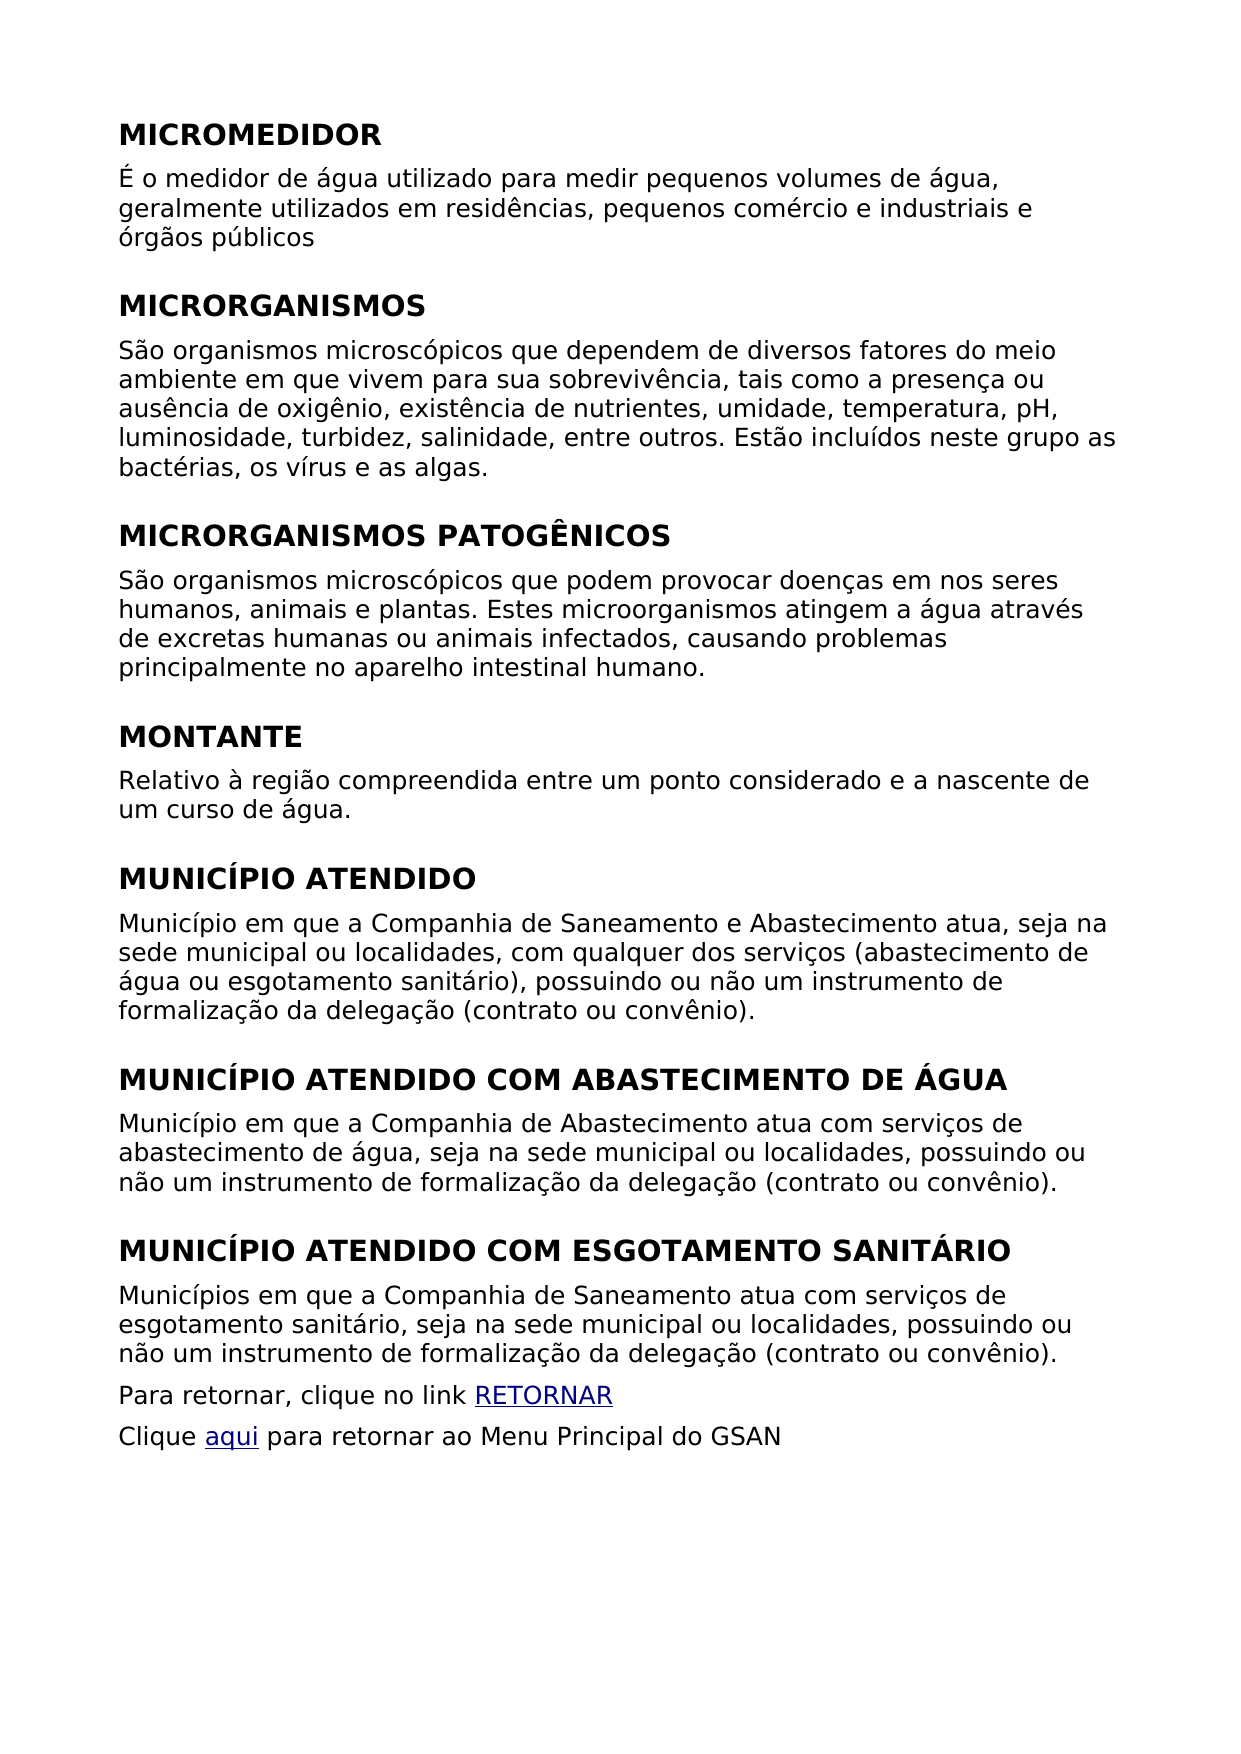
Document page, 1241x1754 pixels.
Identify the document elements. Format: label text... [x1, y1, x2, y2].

text É o medidor de água utilizado para medir pequenos volumes de água, geralmente utilizados em residências, pequenos comércio e industriais e órgãos públicos [118, 164, 1122, 252]
text Para retornar, clique no link RETORNAR [118, 1381, 1122, 1410]
subtitle MICRORGANISMOS [118, 289, 1122, 323]
text São organismos microscópicos que dependem de diversos fatores do meio ambiente em que vivem para sua sobrevivência, tais como a presença ou ausência de oxigênio, existência de nutrientes, umidade, temperatura, pH, luminosidade, turbidez, salinidade, entre outros. Estão incluídos neste grupo as bactérias, os vírus e as algas. [118, 336, 1122, 482]
text Relativo à região compreendida entre um ponto considerado e a nascente de um curso de água. [118, 766, 1122, 825]
text Clique aqui para retornar ao Menu Principal do GSAN [118, 1422, 1122, 1452]
subtitle MONTANTE [118, 720, 1122, 754]
subtitle MICRORGANISMOS PATOGÊNICOS [118, 519, 1122, 553]
text Município em que a Companhia de Abastecimento atua com serviços de abastecimento de água, seja na sede municipal ou localidades, possuindo ou não um instrumento de formalização da delegação (contrato ou convênio). [118, 1109, 1122, 1197]
text Municípios em que a Companhia de Saneamento atua com serviços de esgotamento sanitário, seja na sede municipal ou localidades, possuindo ou não um instrumento de formalização da delegação (contrato ou convênio). [118, 1281, 1122, 1368]
subtitle MUNICÍPIO ATENDIDO [118, 862, 1122, 896]
text São organismos microscópicos que podem provocar doenças em nos seres humanos, animais e plantas. Estes microorganismos atingem a água através de excretas humanas ou animais infectados, causando problemas principalmente no aparelho intestinal humano. [118, 566, 1122, 682]
subtitle MUNICÍPIO ATENDIDO COM ESGOTAMENTO SANITÁRIO [118, 1234, 1122, 1268]
subtitle MUNICÍPIO ATENDIDO COM ABASTECIMENTO DE ÁGUA [118, 1063, 1122, 1097]
text Município em que a Companhia de Saneamento e Abastecimento atua, seja na sede municipal ou localidades, com qualquer dos serviços (abastecimento de água ou esgotamento sanitário), possuindo ou não um instrumento de formalização da delegação (contrato ou convênio). [118, 909, 1122, 1025]
subtitle MICROMEDIDOR [118, 118, 1122, 152]
